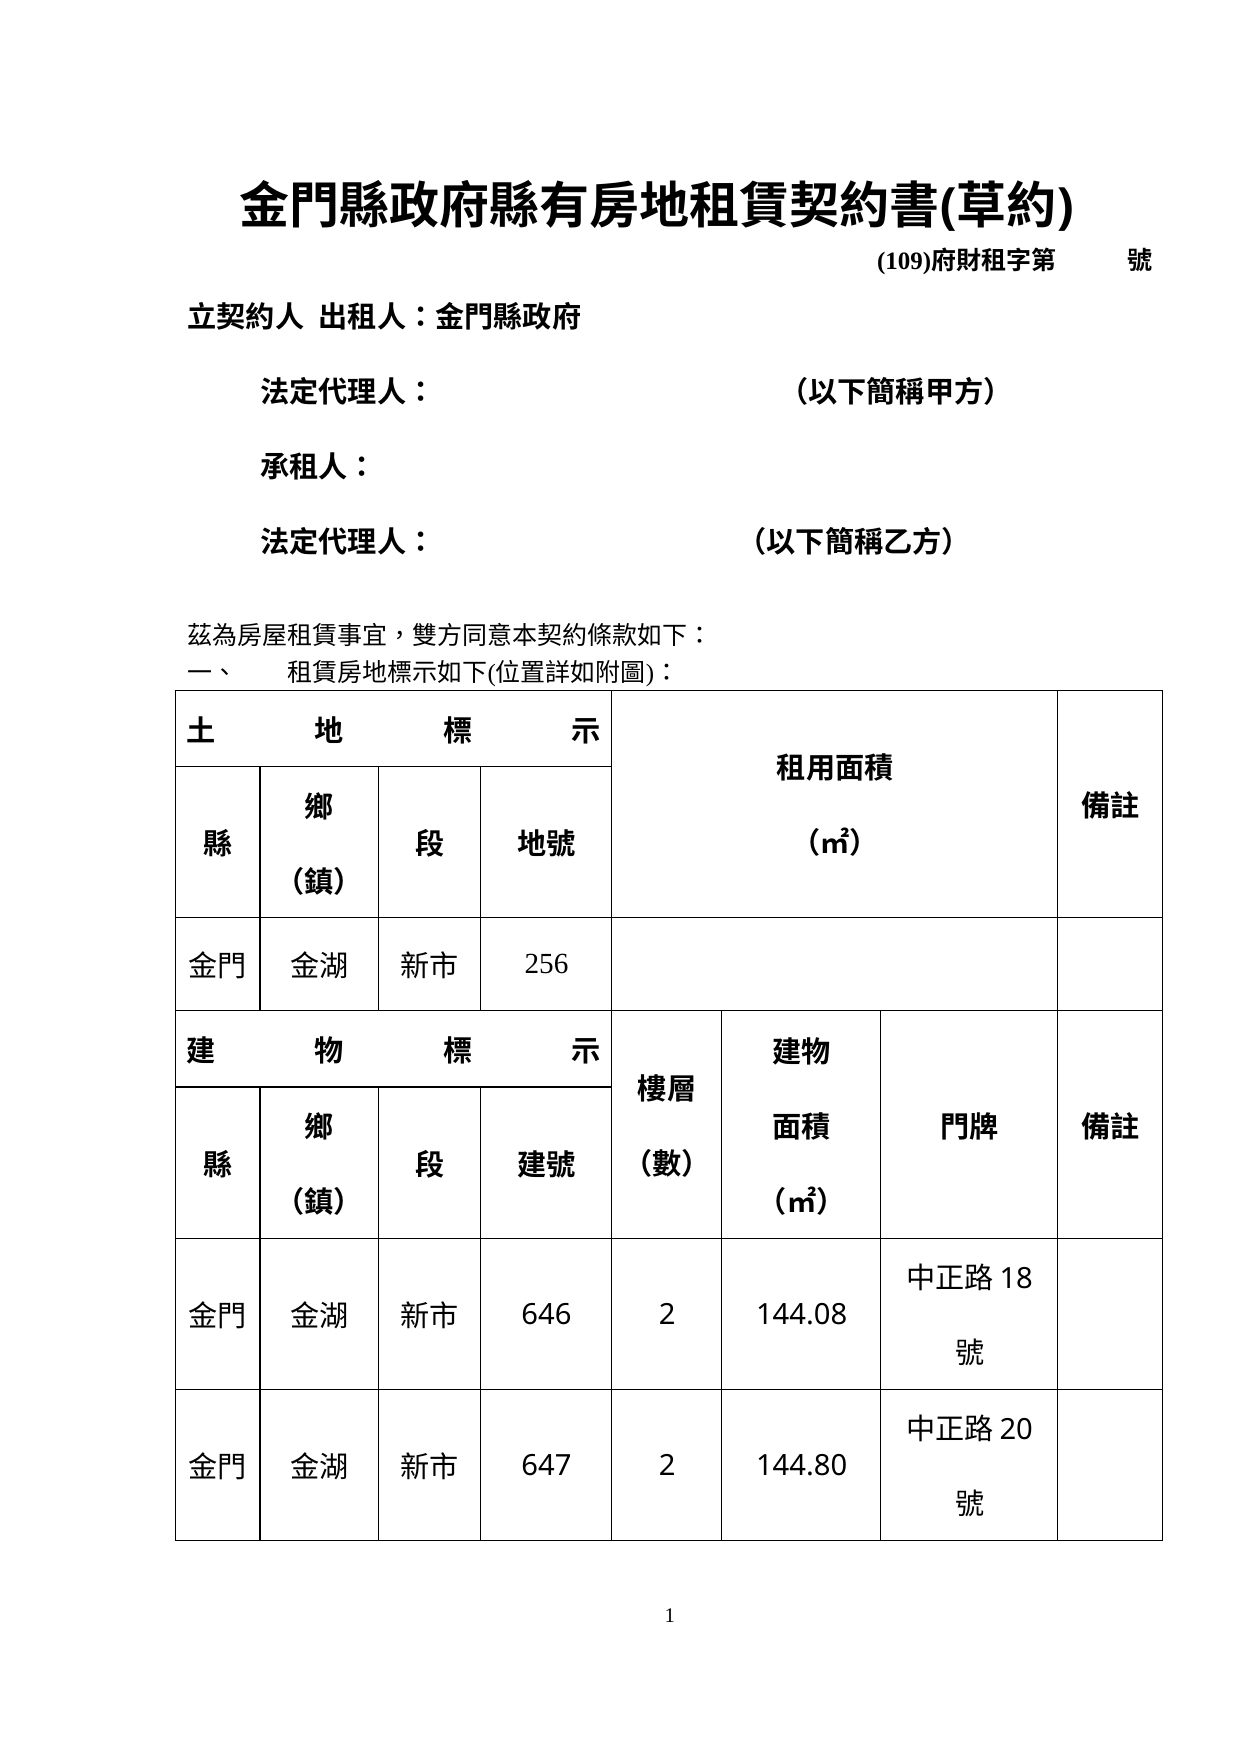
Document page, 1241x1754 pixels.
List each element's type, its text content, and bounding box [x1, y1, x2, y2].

text 茲為房屋租賃事宜，雙方同意本契約條款如下： [187, 615, 1152, 652]
table_header 備註 [1058, 691, 1162, 917]
text 法定代理人： （以下簡稱乙方） [187, 502, 1152, 577]
table_cell 縣 [176, 767, 259, 917]
table_cell [612, 918, 1057, 1010]
table_cell [1058, 918, 1162, 1010]
table_cell 新市 [379, 918, 480, 1010]
table_cell 鄉（鎮） [261, 767, 378, 917]
table_cell 144.08 [722, 1239, 880, 1388]
table_cell 2 [612, 1390, 721, 1539]
table_cell 新市 [379, 1239, 480, 1388]
table_cell 144.80 [722, 1390, 880, 1539]
table_cell 646 [481, 1239, 611, 1388]
table_cell 金湖 [261, 918, 378, 1010]
table_cell 2 [612, 1239, 721, 1388]
table_cell 金湖 [261, 1390, 378, 1539]
table_cell 中正路18號 [881, 1239, 1057, 1388]
table_cell 樓層（數） [612, 1011, 721, 1237]
list 租賃房地標示如下(位置詳如附圖)： [187, 652, 1152, 690]
table_cell 建號 [481, 1088, 611, 1237]
table_cell 647 [481, 1390, 611, 1539]
table_cell 金湖 [261, 1239, 378, 1388]
table_cell 地號 [481, 767, 611, 917]
text 立契約人 出租人：金門縣政府 [187, 277, 1152, 352]
table_cell 段 [379, 1088, 480, 1237]
table_cell 建物 面積 （㎡） [722, 1011, 880, 1237]
table_cell 鄉（鎮） [261, 1088, 378, 1237]
table_cell 段 [379, 767, 480, 917]
table_cell [1058, 1239, 1162, 1388]
table_cell 金門 [176, 1239, 259, 1388]
table_cell [1058, 1390, 1162, 1539]
text 金門縣政府縣有房地租賃契約書(草約) [187, 165, 1152, 240]
table_cell 新市 [379, 1390, 480, 1539]
text 承租人： [187, 427, 1152, 502]
table_header 土地標示 [176, 691, 611, 766]
table_cell 備註 [1058, 1011, 1162, 1237]
table_cell 縣 [176, 1088, 259, 1237]
table_header 租用面積 （㎡） [612, 691, 1057, 917]
table_cell 中正路20號 [881, 1390, 1057, 1539]
table_cell 256 [481, 918, 611, 1010]
table_cell 門牌 [881, 1011, 1057, 1237]
table_cell 金門 [176, 918, 259, 1010]
text 法定代理人： （以下簡稱甲方） [187, 352, 1152, 427]
table_cell 金門 [176, 1390, 259, 1539]
table_cell 建物標示 [176, 1011, 611, 1086]
text (109)府財租字第 號 [187, 240, 1152, 277]
